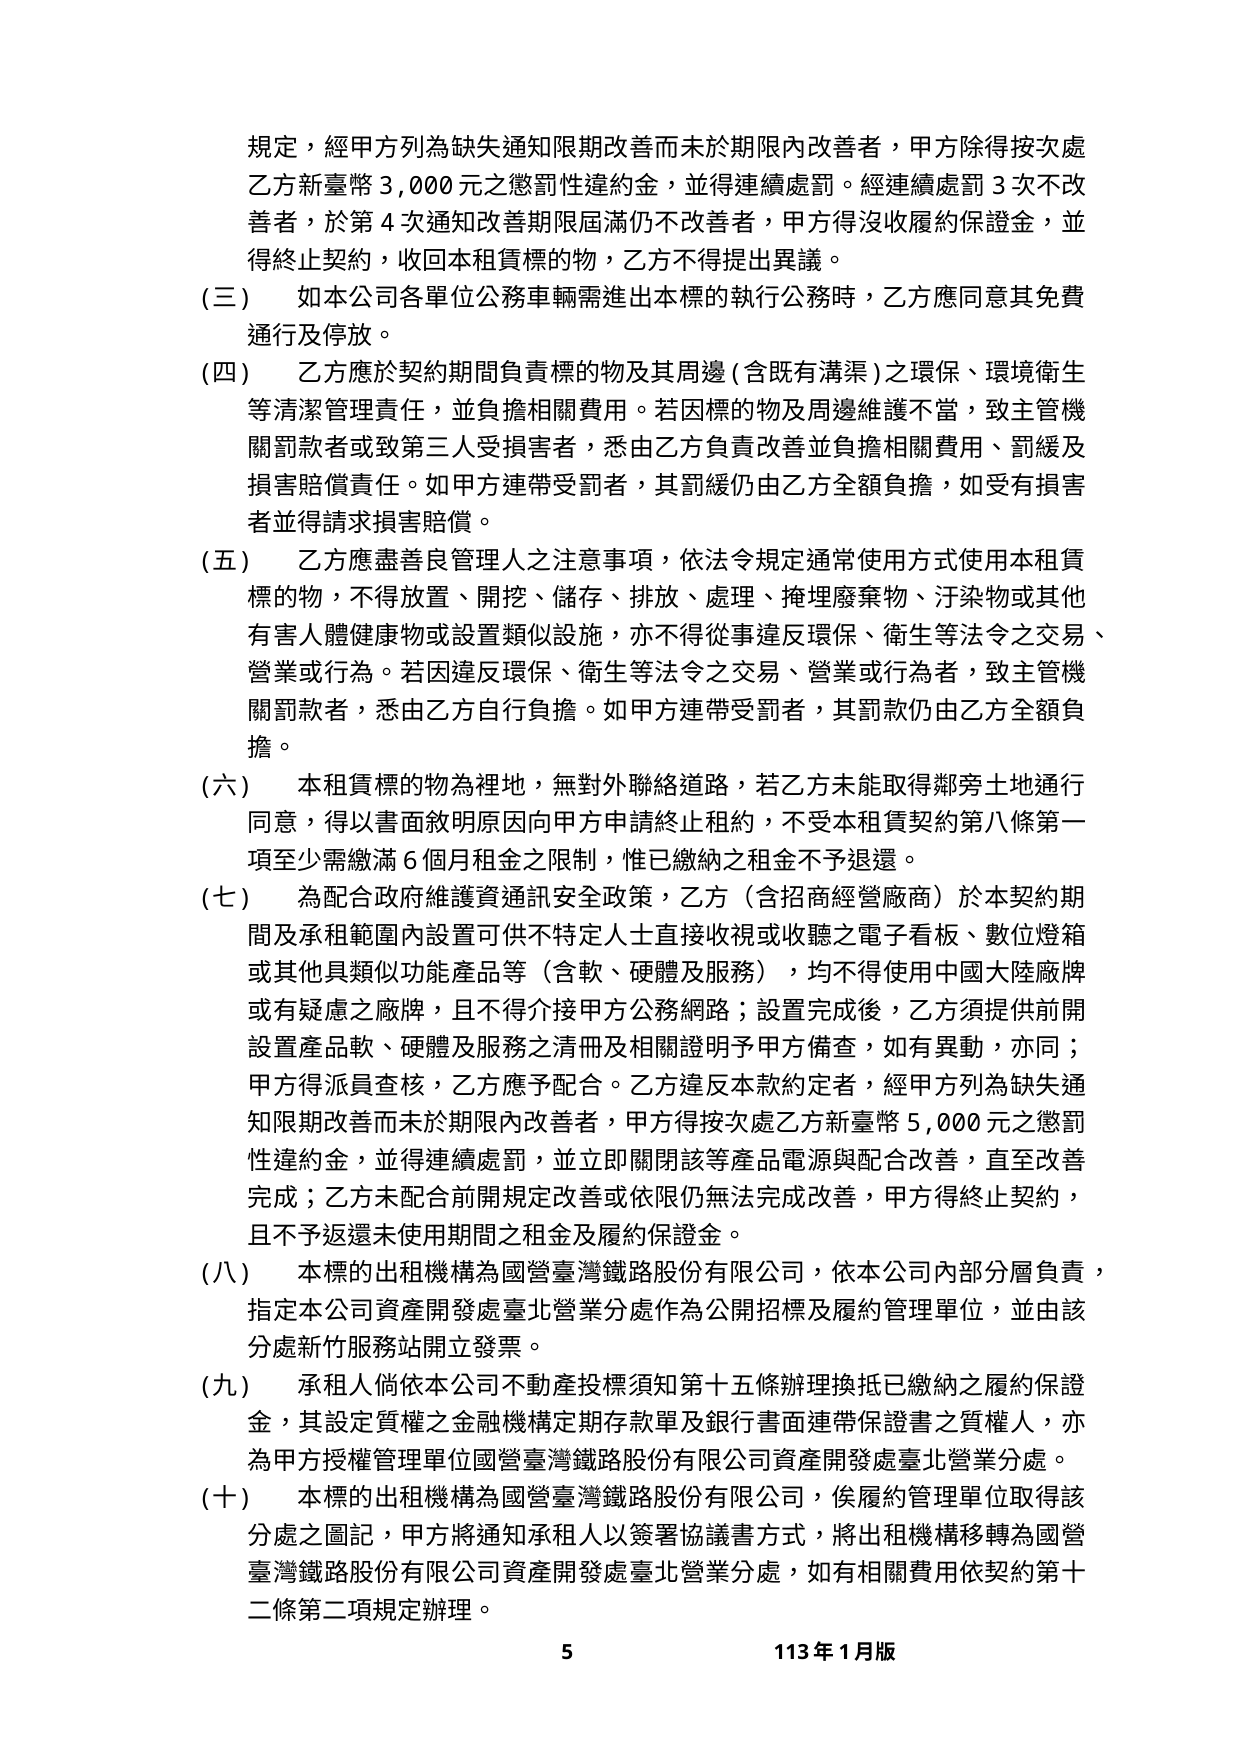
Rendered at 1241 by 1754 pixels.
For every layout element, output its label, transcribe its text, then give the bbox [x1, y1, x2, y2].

list 本標的出租機構為國營臺灣鐵路股份有限公司，依本公司內部分層負責，指定本公司資產開發處臺北營業分處作為公開招標及履約管理單位，並由該分處新竹服務站開立發票。 [198, 1252, 1087, 1364]
list 如本公司各單位公務車輛需進出本標的執行公務時，乙方應同意其免費通行及停放。 [198, 277, 1087, 352]
list 承租人倘依本公司不動產投標須知第十五條辦理換抵已繳納之履約保證金，其設定質權之金融機構定期存款單及銀行書面連帶保證書之質權人，亦為甲方授權管理單位國營臺灣鐵路股份有限公司資產開發處臺北營業分處。 [198, 1364, 1087, 1477]
list 為配合政府維護資通訊安全政策，乙方（含招商經營廠商）於本契約期間及承租範圍內設置可供不特定人士直接收視或收聽之電子看板、數位燈箱或其他具類似功能產品等（含軟、硬體及服務），均不得使用中國大陸廠牌或有疑慮之廠牌，且不得介接甲方公務網路；設置完成後，乙方須提供前開設置產品軟、硬體及服務之清冊及相關證明予甲方備查，如有異動，亦同；甲方得派員查核，乙方應予配合。乙方違反本款約定者，經甲方列為缺失通知限期改善而未於期限內改善者，甲方得按次處乙方新臺幣5,000元之懲罰性違約金，並得連續處罰，並立即關閉該等產品電源與配合改善，直至改善完成；乙方未配合前開規定改善或依限仍無法完成改善，甲方得終止契約，且不予返還未使用期間之租金及履約保證金。 [198, 877, 1087, 1252]
list 乙方應盡善良管理人之注意事項，依法令規定通常使用方式使用本租賃標的物，不得放置、開挖、儲存、排放、處理、掩埋廢棄物、汙染物或其他有害人體健康物或設置類似設施，亦不得從事違反環保、衛生等法令之交易、營業或行為。若因違反環保、衛生等法令之交易、營業或行為者，致主管機關罰款者，悉由乙方自行負擔。如甲方連帶受罰者，其罰款仍由乙方全額負擔。 [198, 539, 1087, 764]
list 本標的出租機構為國營臺灣鐵路股份有限公司，俟履約管理單位取得該分處之圖記，甲方將通知承租人以簽署協議書方式，將出租機構移轉為國營臺灣鐵路股份有限公司資產開發處臺北營業分處，如有相關費用依契約第十二條第二項規定辦理。 [198, 1477, 1087, 1627]
list 乙方應於契約期間負責標的物及其周邊(含既有溝渠)之環保、環境衛生等清潔管理責任，並負擔相關費用。若因標的物及周邊維護不當，致主管機關罰款者或致第三人受損害者，悉由乙方負責改善並負擔相關費用、罰緩及損害賠償責任。如甲方連帶受罰者，其罰緩仍由乙方全額負擔，如受有損害者並得請求損害賠償。 [198, 352, 1087, 539]
list 本租賃標的物為裡地，無對外聯絡道路，若乙方未能取得鄰旁土地通行同意，得以書面敘明原因向甲方申請終止租約，不受本租賃契約第八條第一項至少需繳滿6個月租金之限制，惟已繳納之租金不予退還。 [198, 764, 1087, 877]
list 規定，經甲方列為缺失通知限期改善而未於期限內改善者，甲方除得按次處乙方新臺幣3,000元之懲罰性違約金，並得連續處罰。經連續處罰3次不改善者，於第4次通知改善期限屆滿仍不改善者，甲方得沒收履約保證金，並得終止契約，收回本租賃標的物，乙方不得提出異議。 [198, 127, 1087, 277]
